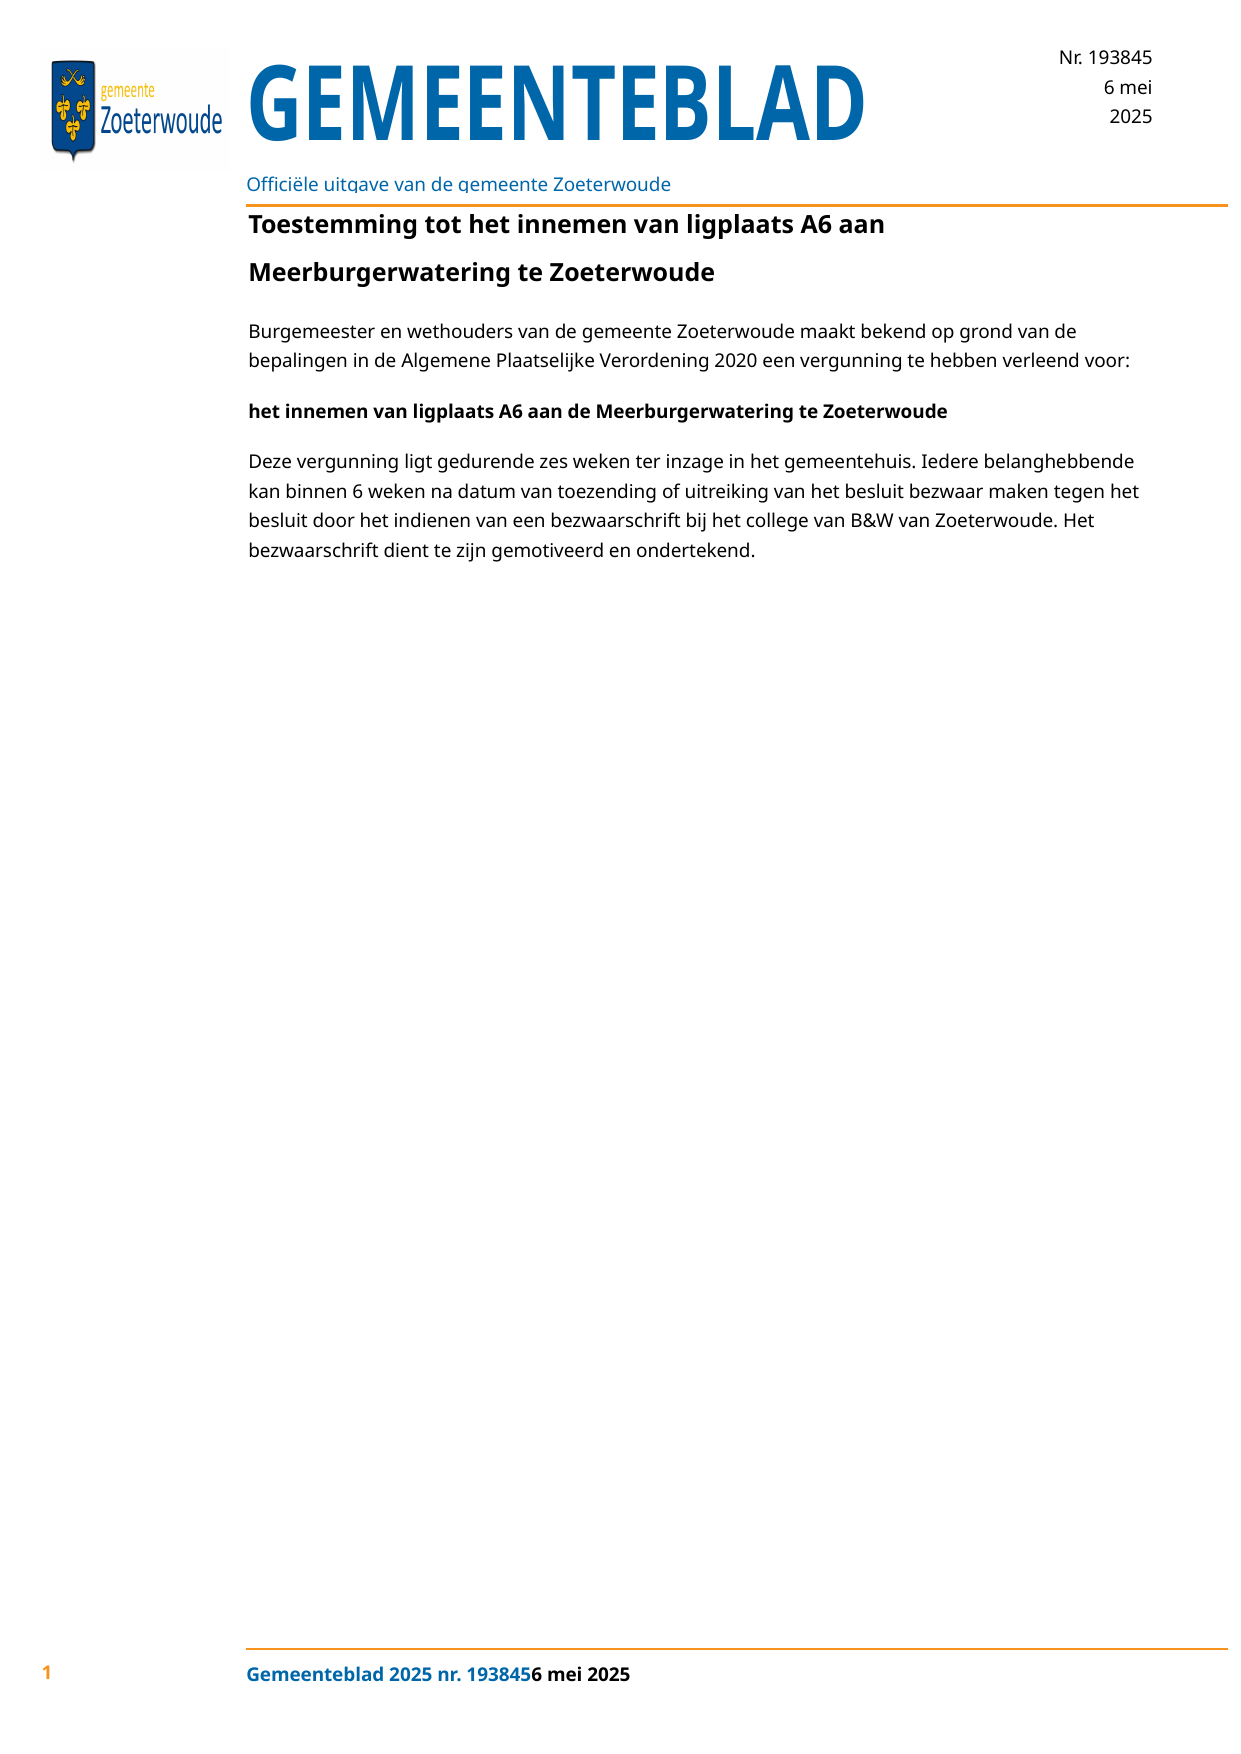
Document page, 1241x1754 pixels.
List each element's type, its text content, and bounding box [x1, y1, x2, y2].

text het innemen van ligplaats A6 aan de Meerburgerwatering te Zoeterwoude [248, 398, 1152, 424]
text Toestemming tot het innemen van ligplaats A6 aan Meerburgerwatering te Zoeterwoude [248, 207, 1152, 288]
text Deze vergunning ligt gedurende zes weken ter inzage in het gemeentehuis. Iedere belanghebbende kan binnen 6 weken na datum van toezending of uitreiking van het besluit bezwaar maken tegen het besluit door het indienen van een bezwaarschrift bij het college van B&W van Zoeterwoude. Het bezwaarschrift dient te zijn gemotiveerd en ondertekend. [248, 448, 1152, 563]
picture [41, 47, 231, 172]
text Burgemeester en wethouders van de gemeente Zoeterwoude maakt bekend op grond van de bepalingen in de Algemene Plaatselijke Verordening 2020 een vergunning te hebben verleend voor: [248, 318, 1152, 373]
